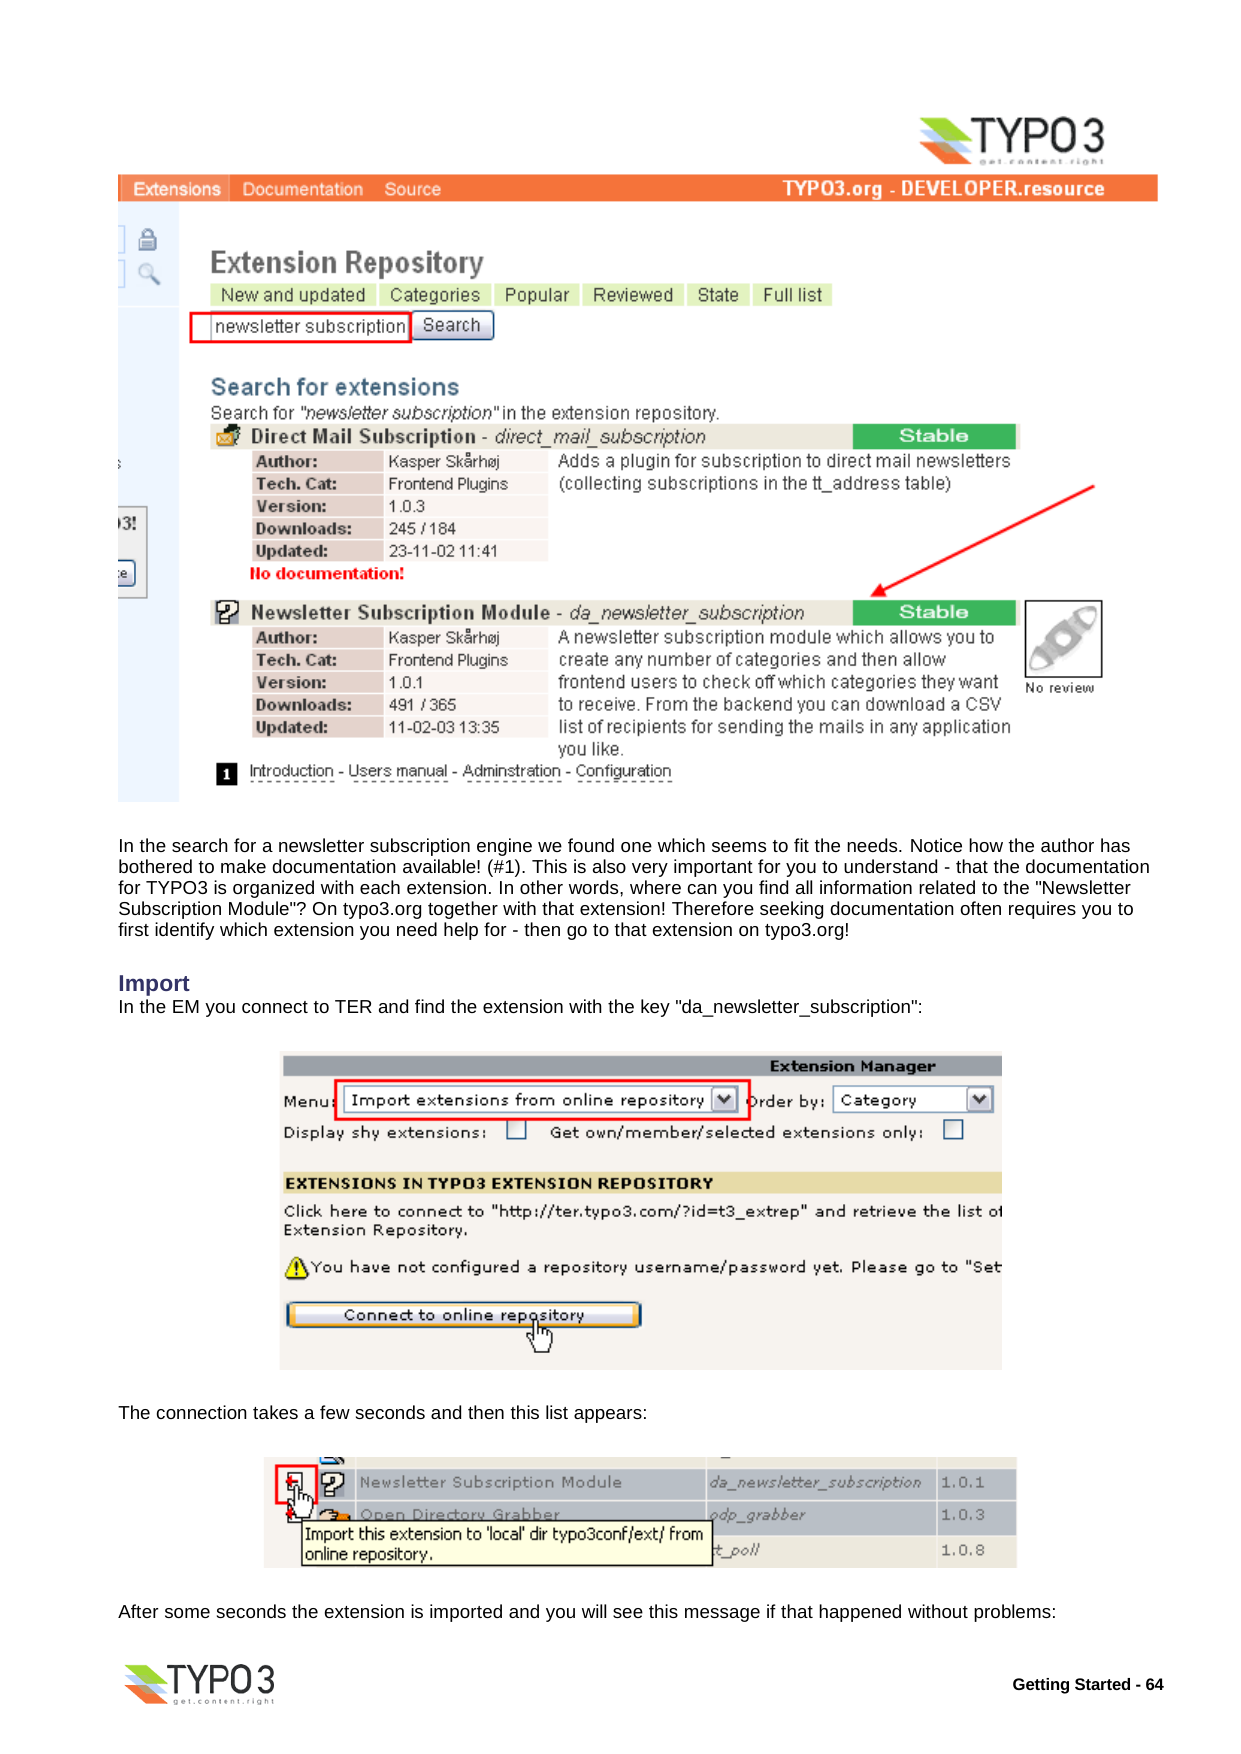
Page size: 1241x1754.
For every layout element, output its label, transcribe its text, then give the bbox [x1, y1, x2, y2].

picture [263, 1457, 1018, 1568]
picture [279, 1051, 1002, 1370]
text In the search for a newsletter subscription engine we found one which seems to fit the needs. Notice how the author has bothered to make documentation available! (#1). This is also very important for you to understand - that the documentation for TYPO3 is organized with each extension. In other words, where can you find all information related to the "Newsletter Subscription Module"? On typo3.org together with that extension! Therefore seeking documentation often requires you to first identify which extension you need help for - then go to that extension on typo3.org! [118, 836, 1163, 941]
subtitle Import [118, 970, 1163, 996]
picture [118, 106, 1164, 802]
text After some seconds the extension is imported and you will see this message if that happened without problems: [118, 1601, 1163, 1622]
text The connection takes a few seconds and then this list appears: [118, 1403, 1163, 1424]
picture [119, 1659, 280, 1710]
text In the EM you connect to TER and find the extension with the key "da_newsletter_subscription": [118, 996, 1163, 1017]
